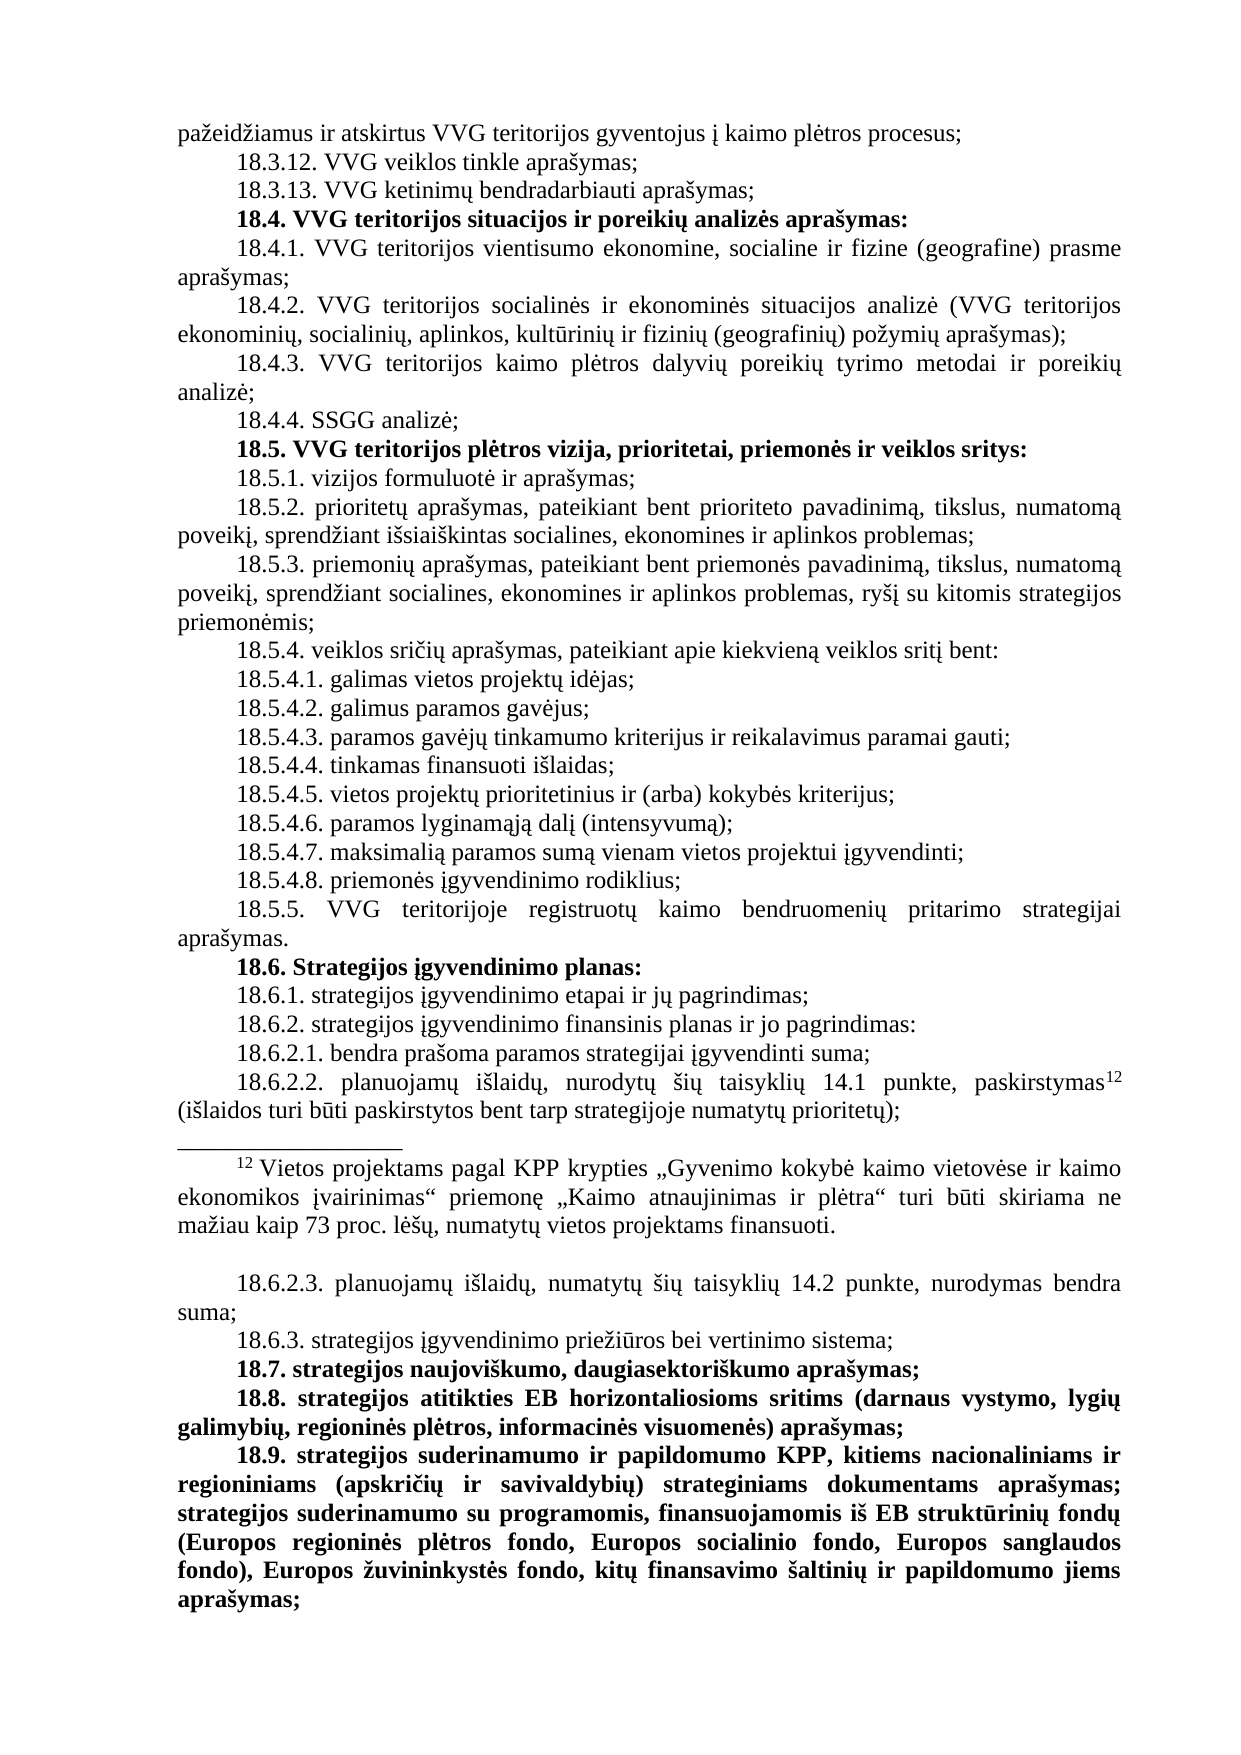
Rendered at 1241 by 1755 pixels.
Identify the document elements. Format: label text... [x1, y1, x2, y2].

text 18.3.12. VVG veiklos tinkle aprašymas; [177, 147, 1122, 176]
text 18.5.3. priemonių aprašymas, pateikiant bent priemonės pavadinimą, tikslus, numatomą poveikį, sprendžiant socialines, ekonomines ir aplinkos problemas, ryšį su kitomis strategijos priemonėmis; [177, 549, 1122, 636]
text 18.5.4.5. vietos projektų prioritetinius ir (arba) kokybės kriterijus; [177, 779, 1122, 808]
text pažeidžiamus ir atskirtus VVG teritorijos gyventojus į kaimo plėtros procesus; [177, 118, 1122, 147]
text 18.5.2. prioritetų aprašymas, pateikiant bent prioriteto pavadinimą, tikslus, numatomą poveikį, sprendžiant išsiaiškintas socialines, ekonomines ir aplinkos problemas; [177, 492, 1122, 549]
text 18.5.4. veiklos sričių aprašymas, pateikiant apie kiekvieną veiklos sritį bent: [177, 636, 1122, 664]
text 18.4.1. VVG teritorijos vientisumo ekonomine, socialine ir fizine (geografine) prasme aprašymas; [177, 233, 1122, 291]
text 18.5.4.4. tinkamas finansuoti išlaidas; [177, 751, 1122, 779]
text 18.4.3. VVG teritorijos kaimo plėtros dalyvių poreikių tyrimo metodai ir poreikių analizė; [177, 348, 1122, 406]
text 18.6.2.3. planuojamų išlaidų, numatytų šių taisyklių 14.2 punkte, nurodymas bendra suma; [177, 1268, 1122, 1326]
text 18.6.2. strategijos įgyvendinimo finansinis planas ir jo pagrindimas: [177, 1009, 1122, 1038]
text 18.4.2. VVG teritorijos socialinės ir ekonominės situacijos analizė (VVG teritorijos ekonominių, socialinių, aplinkos, kultūrinių ir fizinių (geografinių) požymių aprašymas); [177, 291, 1122, 348]
text 18.6.2.2. planuojamų išlaidų, nurodytų šių taisyklių 14.1 punkte, paskirstymas12 (išlaidos turi būti paskirstytos bent tarp strategijoje numatytų prioritetų); [177, 1067, 1122, 1124]
text 18.6.2.1. bendra prašoma paramos strategijai įgyvendinti suma; [177, 1038, 1122, 1067]
text 18.5.1. vizijos formuluotė ir aprašymas; [177, 463, 1122, 492]
text 18.6.1. strategijos įgyvendinimo etapai ir jų pagrindimas; [177, 981, 1122, 1009]
text 18.5.4.7. maksimalią paramos sumą vienam vietos projektui įgyvendinti; [177, 837, 1122, 866]
text 18.4.4. SSGG analizė; [177, 406, 1122, 434]
text 18.5.4.6. paramos lyginamąją dalį (intensyvumą); [177, 808, 1122, 837]
text 18.5.4.3. paramos gavėjų tinkamumo kriterijus ir reikalavimus paramai gauti; [177, 722, 1122, 751]
text 18.5.4.8. priemonės įgyvendinimo rodiklius; [177, 866, 1122, 894]
text 18.5.5. VVG teritorijoje registruotų kaimo bendruomenių pritarimo strategijai aprašymas. [177, 894, 1122, 952]
text 18.5. VVG teritorijos plėtros vizija, prioritetai, priemonės ir veiklos sritys: [177, 434, 1122, 463]
text 12 Vietos projektams pagal KPP krypties „Gyvenimo kokybė kaimo vietovėse ir kaimo ekonomikos įvairinimas“ priemonę „Kaimo atnaujinimas ir plėtra“ turi būti skiriama ne mažiau kaip 73 proc. lėšų, numatytų vietos projektams finansuoti. [177, 1153, 1122, 1239]
text 18.9. strategijos suderinamumo ir papildomumo KPP, kitiems nacionaliniams ir regioniniams (apskričių ir savivaldybių) strateginiams dokumentams aprašymas; strategijos suderinamumo su programomis, finansuojamomis iš EB struktūrinių fondų (Europos regioninės plėtros fondo, Europos socialinio fondo, Europos sanglaudos fondo), Europos žuvininkystės fondo, kitų finansavimo šaltinių ir papildomumo jiems aprašymas; [177, 1441, 1122, 1613]
text 18.8. strategijos atitikties EB horizontaliosioms sritims (darnaus vystymo, lygių galimybių, regioninės plėtros, informacinės visuomenės) aprašymas; [177, 1383, 1122, 1441]
text 18.3.13. VVG ketinimų bendradarbiauti aprašymas; [177, 176, 1122, 204]
text 18.6.3. strategijos įgyvendinimo priežiūros bei vertinimo sistema; [177, 1326, 1122, 1354]
text 18.7. strategijos naujoviškumo, daugiasektoriškumo aprašymas; [177, 1354, 1122, 1383]
text 18.6. Strategijos įgyvendinimo planas: [177, 952, 1122, 981]
text 18.4. VVG teritorijos situacijos ir poreikių analizės aprašymas: [177, 204, 1122, 233]
text 18.5.4.1. galimas vietos projektų idėjas; [177, 664, 1122, 693]
text __________________ [177, 1124, 1122, 1153]
text 18.5.4.2. galimus paramos gavėjus; [177, 693, 1122, 722]
